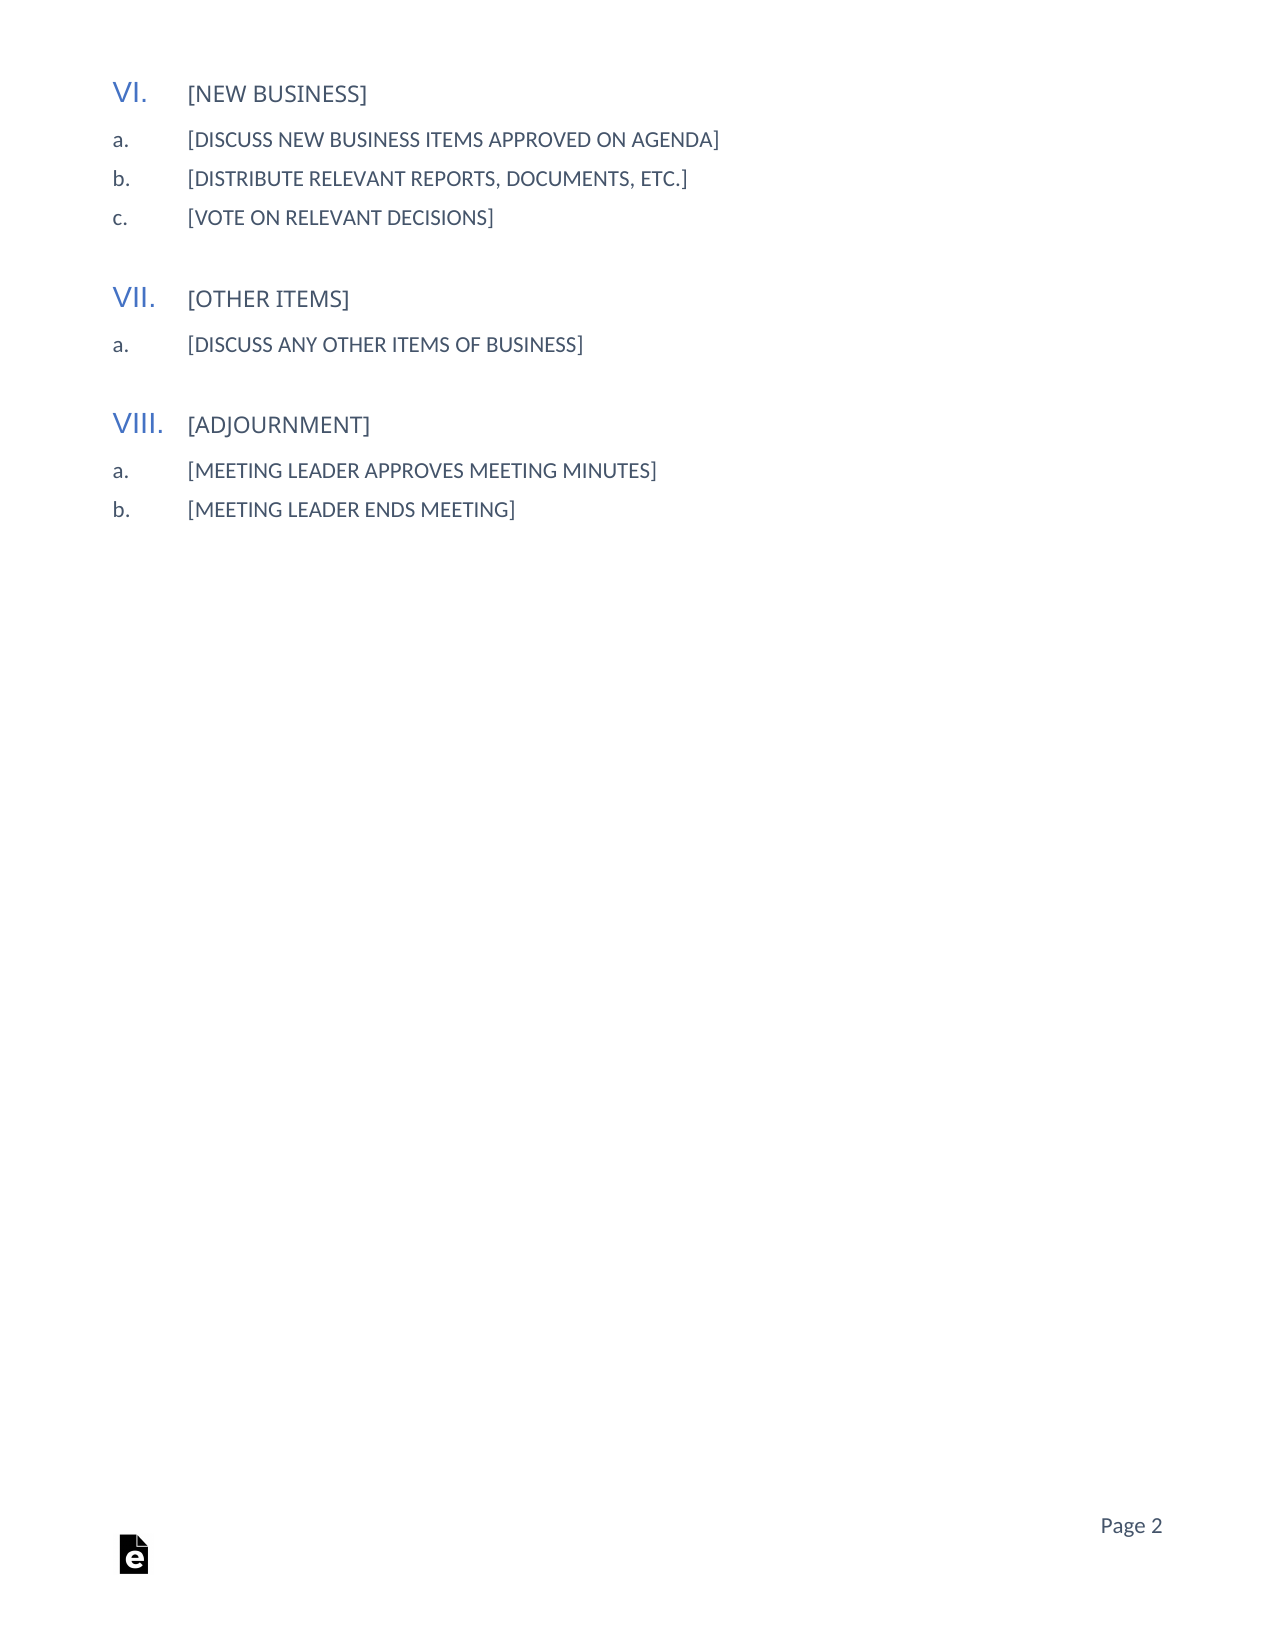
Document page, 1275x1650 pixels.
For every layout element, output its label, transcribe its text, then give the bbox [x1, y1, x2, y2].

subtitle [OTHER ITEMS] [112, 280, 937, 314]
subtitle [ADJOURNMENT] [112, 406, 937, 440]
subtitle [MEETING LEADER ENDS MEETING] [112, 495, 937, 523]
subtitle [MEETING LEADER APPROVES MEETING MINUTES] [112, 456, 937, 484]
subtitle [NEW BUSINESS] [112, 75, 937, 109]
subtitle [DISCUSS NEW BUSINESS ITEMS APPROVED ON AGENDA] [112, 125, 937, 153]
subtitle [VOTE ON RELEVANT DECISIONS] [112, 203, 937, 231]
subtitle [DISCUSS ANY OTHER ITEMS OF BUSINESS] [112, 330, 937, 358]
subtitle [DISTRIBUTE RELEVANT REPORTS, DOCUMENTS, ETC.] [112, 164, 937, 192]
